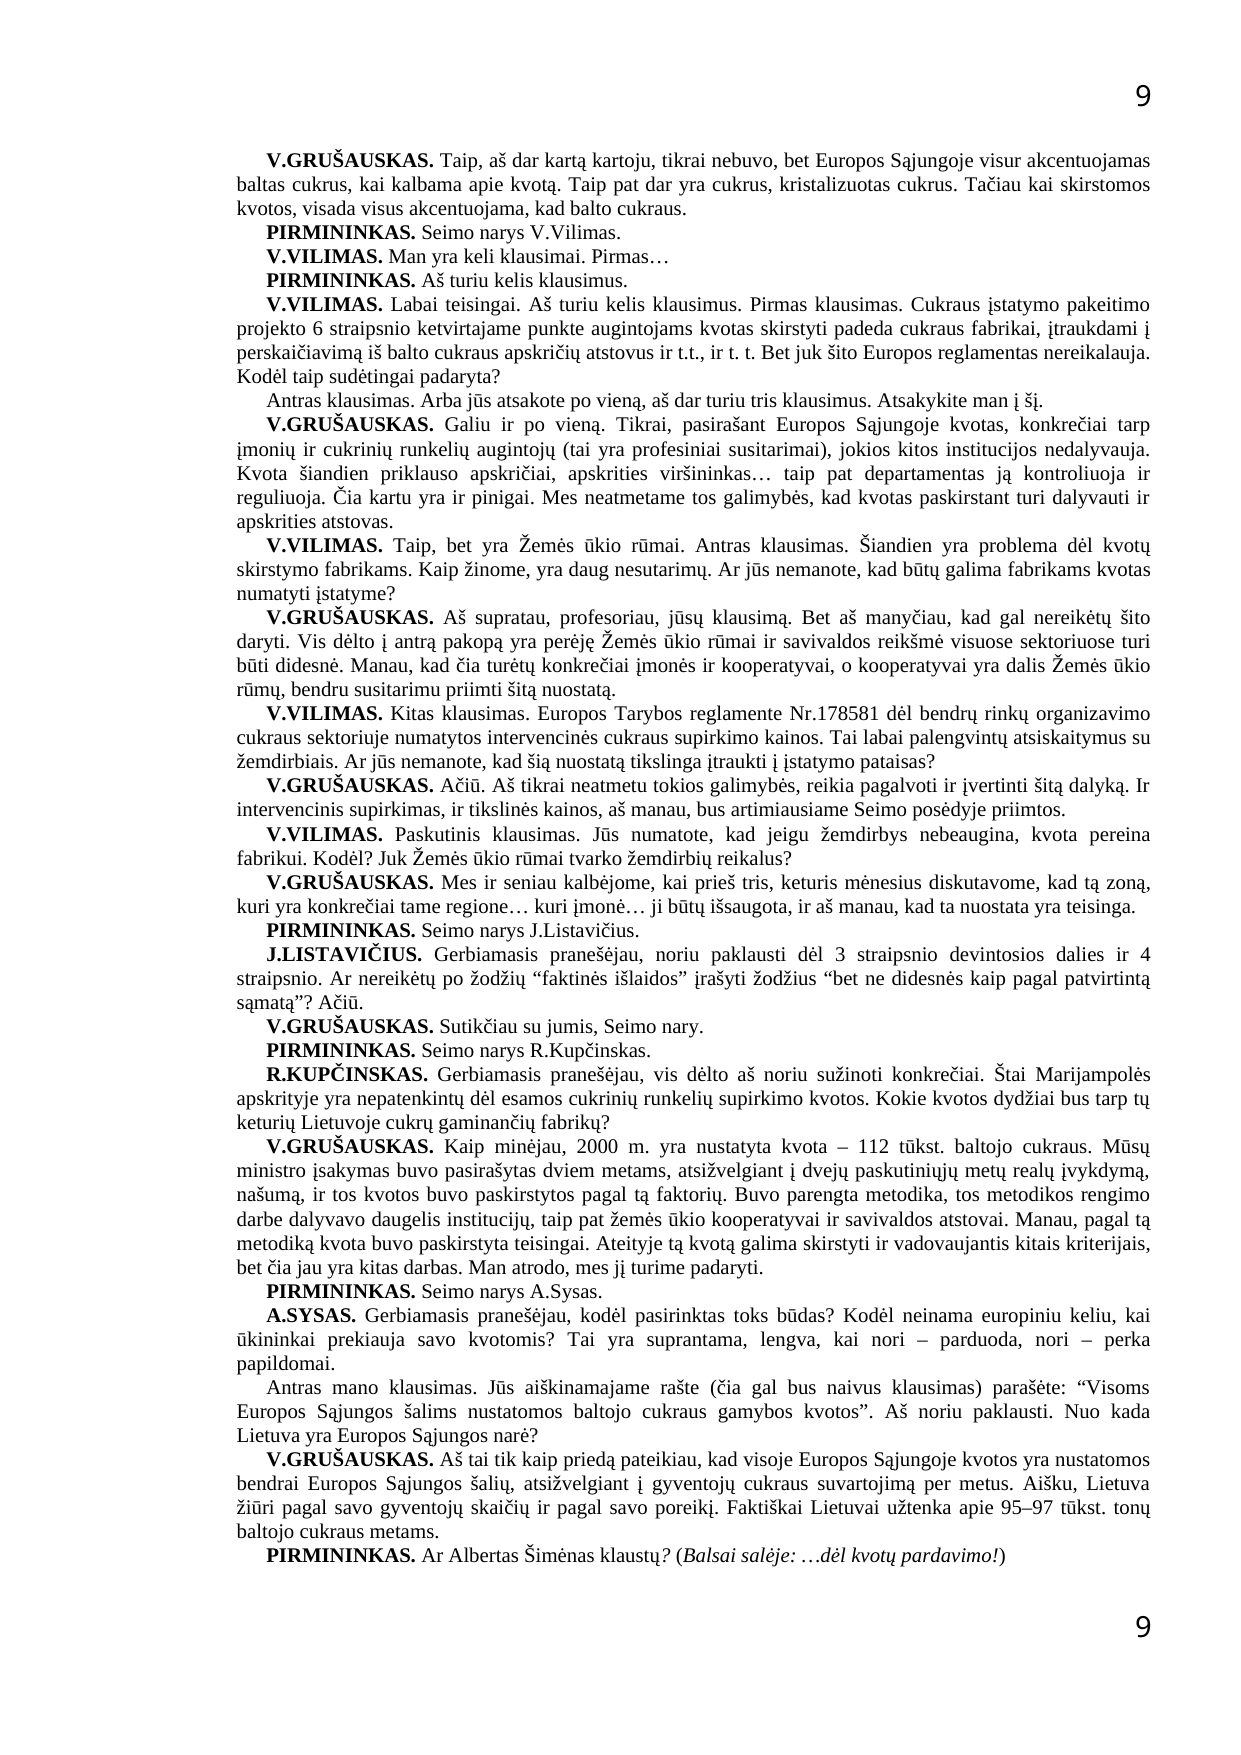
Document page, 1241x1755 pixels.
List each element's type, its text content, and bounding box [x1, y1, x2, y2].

text V.GRUŠAUSKAS. Sutikčiau su jumis, Seimo nary. [236, 1014, 1152, 1038]
text V.GRUŠAUSKAS. Aš tai tik kaip priedą pateikiau, kad visoje Europos Sąjungoje kvotos yra nustatomos bendrai Europos Sąjungos šalių, atsižvelgiant į gyventojų cukraus suvartojimą per metus. Aišku, Lietuva žiūri pagal savo gyventojų skaičių ir pagal savo poreikį. Faktiškai Lietuvai užtenka apie 95–97 tūkst. tonų baltojo cukraus metams. [236, 1447, 1152, 1543]
text Antras mano klausimas. Jūs aiškinamajame rašte (čia gal bus naivus klausimas) parašėte: “Visoms Europos Sąjungos šalims nustatomos baltojo cukraus gamybos kvotos”. Aš noriu paklausti. Nuo kada Lietuva yra Europos Sąjungos narė? [236, 1375, 1152, 1447]
text V.VILIMAS. Man yra keli klausimai. Pirmas… [236, 244, 1152, 268]
text V.GRUŠAUSKAS. Kaip minėjau, 2000 m. yra nustatyta kvota – 112 tūkst. baltojo cukraus. Mūsų ministro įsakymas buvo pasirašytas dviem metams, atsižvelgiant į dvejų paskutiniųjų metų realų įvykdymą, našumą, ir tos kvotos buvo paskirstytos pagal tą faktorių. Buvo parengta metodika, tos metodikos rengimo darbe dalyvavo daugelis institucijų, taip pat žemės ūkio kooperatyvai ir savivaldos atstovai. Manau, pagal tą metodiką kvota buvo paskirstyta teisingai. Ateityje tą kvotą galima skirstyti ir vadovaujantis kitais kriterijais, bet čia jau yra kitas darbas. Man atrodo, mes jį turime padaryti. [236, 1134, 1152, 1279]
text V.VILIMAS. Labai teisingai. Aš turiu kelis klausimus. Pirmas klausimas. Cukraus įstatymo pakeitimo projekto 6 straipsnio ketvirtajame punkte augintojams kvotas skirstyti padeda cukraus fabrikai, įtraukdami į perskaičiavimą iš balto cukraus apskričių atstovus ir t.t., ir t. t. Bet juk šito Europos reglamentas nereikalauja. Kodėl taip sudėtingai padaryta? [236, 292, 1152, 388]
text PIRMININKAS. Ar Albertas Šimėnas klaustų? (Balsai salėje: …dėl kvotų pardavimo!) [236, 1543, 1152, 1567]
text PIRMININKAS. Seimo narys J.Listavičius. [236, 918, 1152, 942]
text A.SYSAS. Gerbiamasis pranešėjau, kodėl pasirinktas toks būdas? Kodėl neinama europiniu keliu, kai ūkininkai prekiauja savo kvotomis? Tai yra suprantama, lengva, kai nori – parduoda, nori – perka papildomai. [236, 1303, 1152, 1375]
text V.GRUŠAUSKAS. Mes ir seniau kalbėjome, kai prieš tris, keturis mėnesius diskutavome, kad tą zoną, kuri yra konkrečiai tame regione… kuri įmonė… ji būtų išsaugota, ir aš manau, kad ta nuostata yra teisinga. [236, 869, 1152, 918]
text PIRMININKAS. Seimo narys A.Sysas. [236, 1279, 1152, 1303]
text V.GRUŠAUSKAS. Ačiū. Aš tikrai neatmetu tokios galimybės, reikia pagalvoti ir įvertinti šitą dalyką. Ir intervencinis supirkimas, ir tikslinės kainos, aš manau, bus artimiausiame Seimo posėdyje priimtos. [236, 773, 1152, 821]
text R.KUPČINSKAS. Gerbiamasis pranešėjau, vis dėlto aš noriu sužinoti konkrečiai. Štai Marijampolės apskrityje yra nepatenkintų dėl esamos cukrinių runkelių supirkimo kvotos. Kokie kvotos dydžiai bus tarp tų keturių Lietuvoje cukrų gaminančių fabrikų? [236, 1062, 1152, 1134]
text PIRMININKAS. Aš turiu kelis klausimus. [236, 268, 1152, 292]
text Antras klausimas. Arba jūs atsakote po vieną, aš dar turiu tris klausimus. Atsakykite man į šį. [236, 388, 1152, 412]
text V.GRUŠAUSKAS. Aš supratau, profesoriau, jūsų klausimą. Bet aš manyčiau, kad gal nereikėtų šito daryti. Vis dėlto į antrą pakopą yra perėję Žemės ūkio rūmai ir savivaldos reikšmė visuose sektoriuose turi būti didesnė. Manau, kad čia turėtų konkrečiai įmonės ir kooperatyvai, o kooperatyvai yra dalis Žemės ūkio rūmų, bendru susitarimu priimti šitą nuostatą. [236, 605, 1152, 701]
text V.GRUŠAUSKAS. Taip, aš dar kartą kartoju, tikrai nebuvo, bet Europos Sąjungoje visur akcentuojamas baltas cukrus, kai kalbama apie kvotą. Taip pat dar yra cukrus, kristalizuotas cukrus. Tačiau kai skirstomos kvotos, visada visus akcentuojama, kad balto cukraus. [236, 148, 1152, 220]
text PIRMININKAS. Seimo narys V.Vilimas. [236, 220, 1152, 244]
text J.LISTAVIČIUS. Gerbiamasis pranešėjau, noriu paklausti dėl 3 straipsnio devintosios dalies ir 4 straipsnio. Ar nereikėtų po žodžių “faktinės išlaidos” įrašyti žodžius “bet ne didesnės kaip pagal patvirtintą sąmatą”? Ačiū. [236, 942, 1152, 1014]
text V.GRUŠAUSKAS. Galiu ir po vieną. Tikrai, pasirašant Europos Sąjungoje kvotas, konkrečiai tarp įmonių ir cukrinių runkelių augintojų (tai yra profesiniai susitarimai), jokios kitos institucijos nedalyvauja. Kvota šiandien priklauso apskričiai, apskrities viršininkas… taip pat departamentas ją kontroliuoja ir reguliuoja. Čia kartu yra ir pinigai. Mes neatmetame tos galimybės, kad kvotas paskirstant turi dalyvauti ir apskrities atstovas. [236, 412, 1152, 533]
text V.VILIMAS. Kitas klausimas. Europos Tarybos reglamente Nr.178581 dėl bendrų rinkų organizavimo cukraus sektoriuje numatytos intervencinės cukraus supirkimo kainos. Tai labai palengvintų atsiskaitymus su žemdirbiais. Ar jūs nemanote, kad šią nuostatą tikslinga įtraukti į įstatymo pataisas? [236, 701, 1152, 773]
text V.VILIMAS. Taip, bet yra Žemės ūkio rūmai. Antras klausimas. Šiandien yra problema dėl kvotų skirstymo fabrikams. Kaip žinome, yra daug nesutarimų. Ar jūs nemanote, kad būtų galima fabrikams kvotas numatyti įstatyme? [236, 533, 1152, 605]
text V.VILIMAS. Paskutinis klausimas. Jūs numatote, kad jeigu žemdirbys nebeaugina, kvota pereina fabrikui. Kodėl? Juk Žemės ūkio rūmai tvarko žemdirbių reikalus? [236, 821, 1152, 869]
text PIRMININKAS. Seimo narys R.Kupčinskas. [236, 1038, 1152, 1062]
